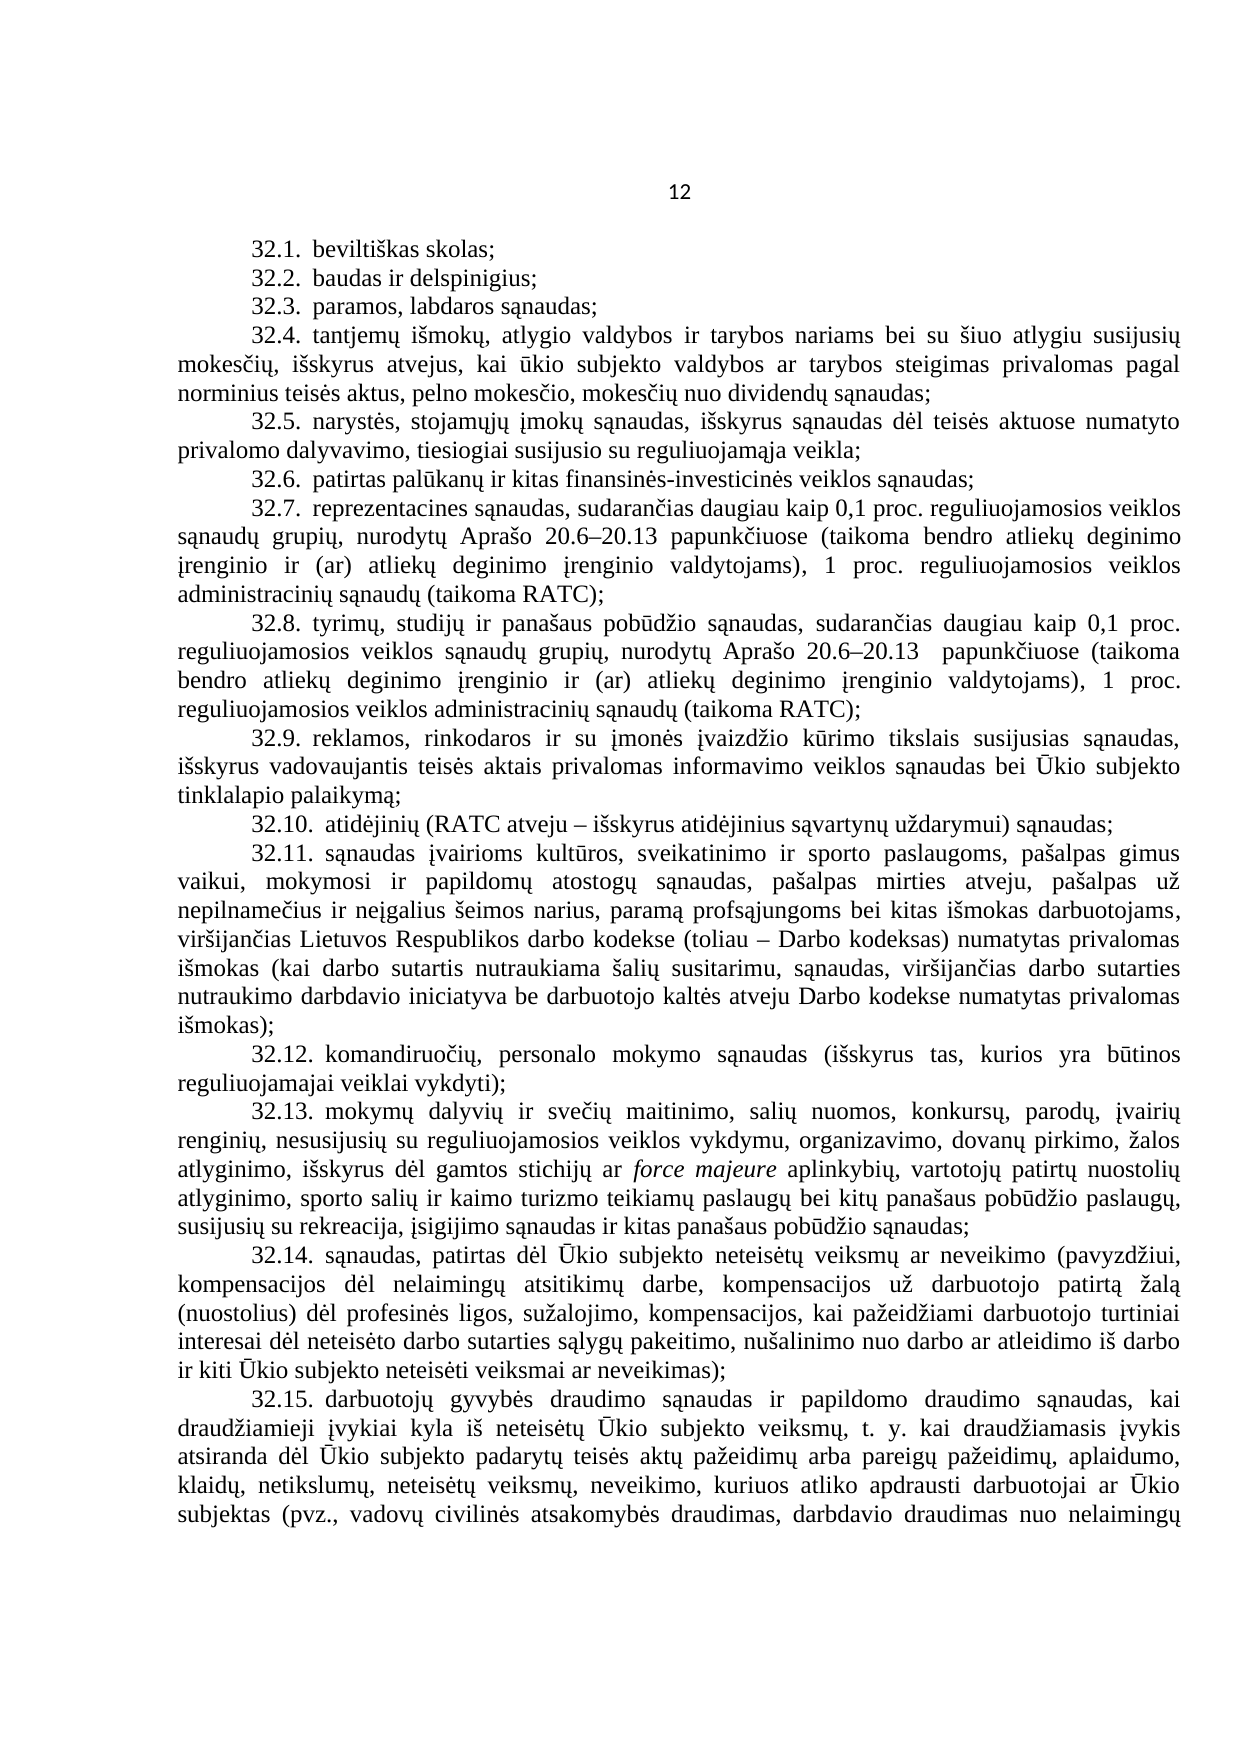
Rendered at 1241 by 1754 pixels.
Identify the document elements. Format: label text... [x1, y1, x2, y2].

text 32.6. patirtas palūkanų ir kitas finansinės-investicinės veiklos sąnaudas; [177, 464, 1181, 493]
text 32.5. narystės, stojamųjų įmokų sąnaudas, išskyrus sąnaudas dėl teisės aktuose numatyto privalomo dalyvavimo, tiesiogiai susijusio su reguliuojamąja veikla; [177, 406, 1181, 464]
text 32.15. darbuotojų gyvybės draudimo sąnaudas ir papildomo draudimo sąnaudas, kai draudžiamieji įvykiai kyla iš neteisėtų Ūkio subjekto veiksmų, t. y. kai draudžiamasis įvykis atsiranda dėl Ūkio subjekto padarytų teisės aktų pažeidimų arba pareigų pažeidimų, aplaidumo, klaidų, netikslumų, neteisėtų veiksmų, neveikimo, kuriuos atliko apdrausti darbuotojai ar Ūkio subjektas (pvz., vadovų civilinės atsakomybės draudimas, darbdavio draudimas nuo nelaimingų [177, 1384, 1181, 1528]
text 32.2. baudas ir delspinigius; [177, 263, 1181, 291]
text 32.7. reprezentacines sąnaudas, sudarančias daugiau kaip 0,1 proc. reguliuojamosios veiklos sąnaudų grupių, nurodytų Aprašo 20.6–20.13 papunkčiuose (taikoma bendro atliekų deginimo įrenginio ir (ar) atliekų deginimo įrenginio valdytojams), 1 proc. reguliuojamosios veiklos administracinių sąnaudų (taikoma RATC); [177, 493, 1181, 608]
text 32.8. tyrimų, studijų ir panašaus pobūdžio sąnaudas, sudarančias daugiau kaip 0,1 proc. reguliuojamosios veiklos sąnaudų grupių, nurodytų Aprašo 20.6–20.13 papunkčiuose (taikoma bendro atliekų deginimo įrenginio ir (ar) atliekų deginimo įrenginio valdytojams), 1 proc. reguliuojamosios veiklos administracinių sąnaudų (taikoma RATC); [177, 608, 1181, 723]
text 32.13. mokymų dalyvių ir svečių maitinimo, salių nuomos, konkursų, parodų, įvairių renginių, nesusijusių su reguliuojamosios veiklos vykdymu, organizavimo, dovanų pirkimo, žalos atlyginimo, išskyrus dėl gamtos stichijų ar force majeure aplinkybių, vartotojų patirtų nuostolių atlyginimo, sporto salių ir kaimo turizmo teikiamų paslaugų bei kitų panašaus pobūdžio paslaugų, susijusių su rekreacija, įsigijimo sąnaudas ir kitas panašaus pobūdžio sąnaudas; [177, 1096, 1181, 1240]
text 32.3. paramos, labdaros sąnaudas; [177, 291, 1181, 320]
text 32.1. beviltiškas skolas; [177, 234, 1181, 263]
text 32.11. sąnaudas įvairioms kultūros, sveikatinimo ir sporto paslaugoms, pašalpas gimus vaikui, mokymosi ir papildomų atostogų sąnaudas, pašalpas mirties atveju, pašalpas už nepilnamečius ir neįgalius šeimos narius, paramą profsąjungoms bei kitas išmokas darbuotojams, viršijančias Lietuvos Respublikos darbo kodekse (toliau – Darbo kodeksas) numatytas privalomas išmokas (kai darbo sutartis nutraukiama šalių susitarimu, sąnaudas, viršijančias darbo sutarties nutraukimo darbdavio iniciatyva be darbuotojo kaltės atveju Darbo kodekse numatytas privalomas išmokas); [177, 838, 1181, 1039]
text 32.12. komandiruočių, personalo mokymo sąnaudas (išskyrus tas, kurios yra būtinos reguliuojamajai veiklai vykdyti); [177, 1039, 1181, 1096]
text 32.14. sąnaudas, patirtas dėl Ūkio subjekto neteisėtų veiksmų ar neveikimo (pavyzdžiui, kompensacijos dėl nelaimingų atsitikimų darbe, kompensacijos už darbuotojo patirtą žalą (nuostolius) dėl profesinės ligos, sužalojimo, kompensacijos, kai pažeidžiami darbuotojo turtiniai interesai dėl neteisėto darbo sutarties sąlygų pakeitimo, nušalinimo nuo darbo ar atleidimo iš darbo ir kiti Ūkio subjekto neteisėti veiksmai ar neveikimas); [177, 1240, 1181, 1384]
text 32.4. tantjemų išmokų, atlygio valdybos ir tarybos nariams bei su šiuo atlygiu susijusių mokesčių, išskyrus atvejus, kai ūkio subjekto valdybos ar tarybos steigimas privalomas pagal norminius teisės aktus, pelno mokesčio, mokesčių nuo dividendų sąnaudas; [177, 320, 1181, 406]
text 32.9. reklamos, rinkodaros ir su įmonės įvaizdžio kūrimo tikslais susijusias sąnaudas, išskyrus vadovaujantis teisės aktais privalomas informavimo veiklos sąnaudas bei Ūkio subjekto tinklalapio palaikymą; [177, 723, 1181, 809]
text 32.10. atidėjinių (RATC atveju – išskyrus atidėjinius sąvartynų uždarymui) sąnaudas; [177, 809, 1181, 838]
